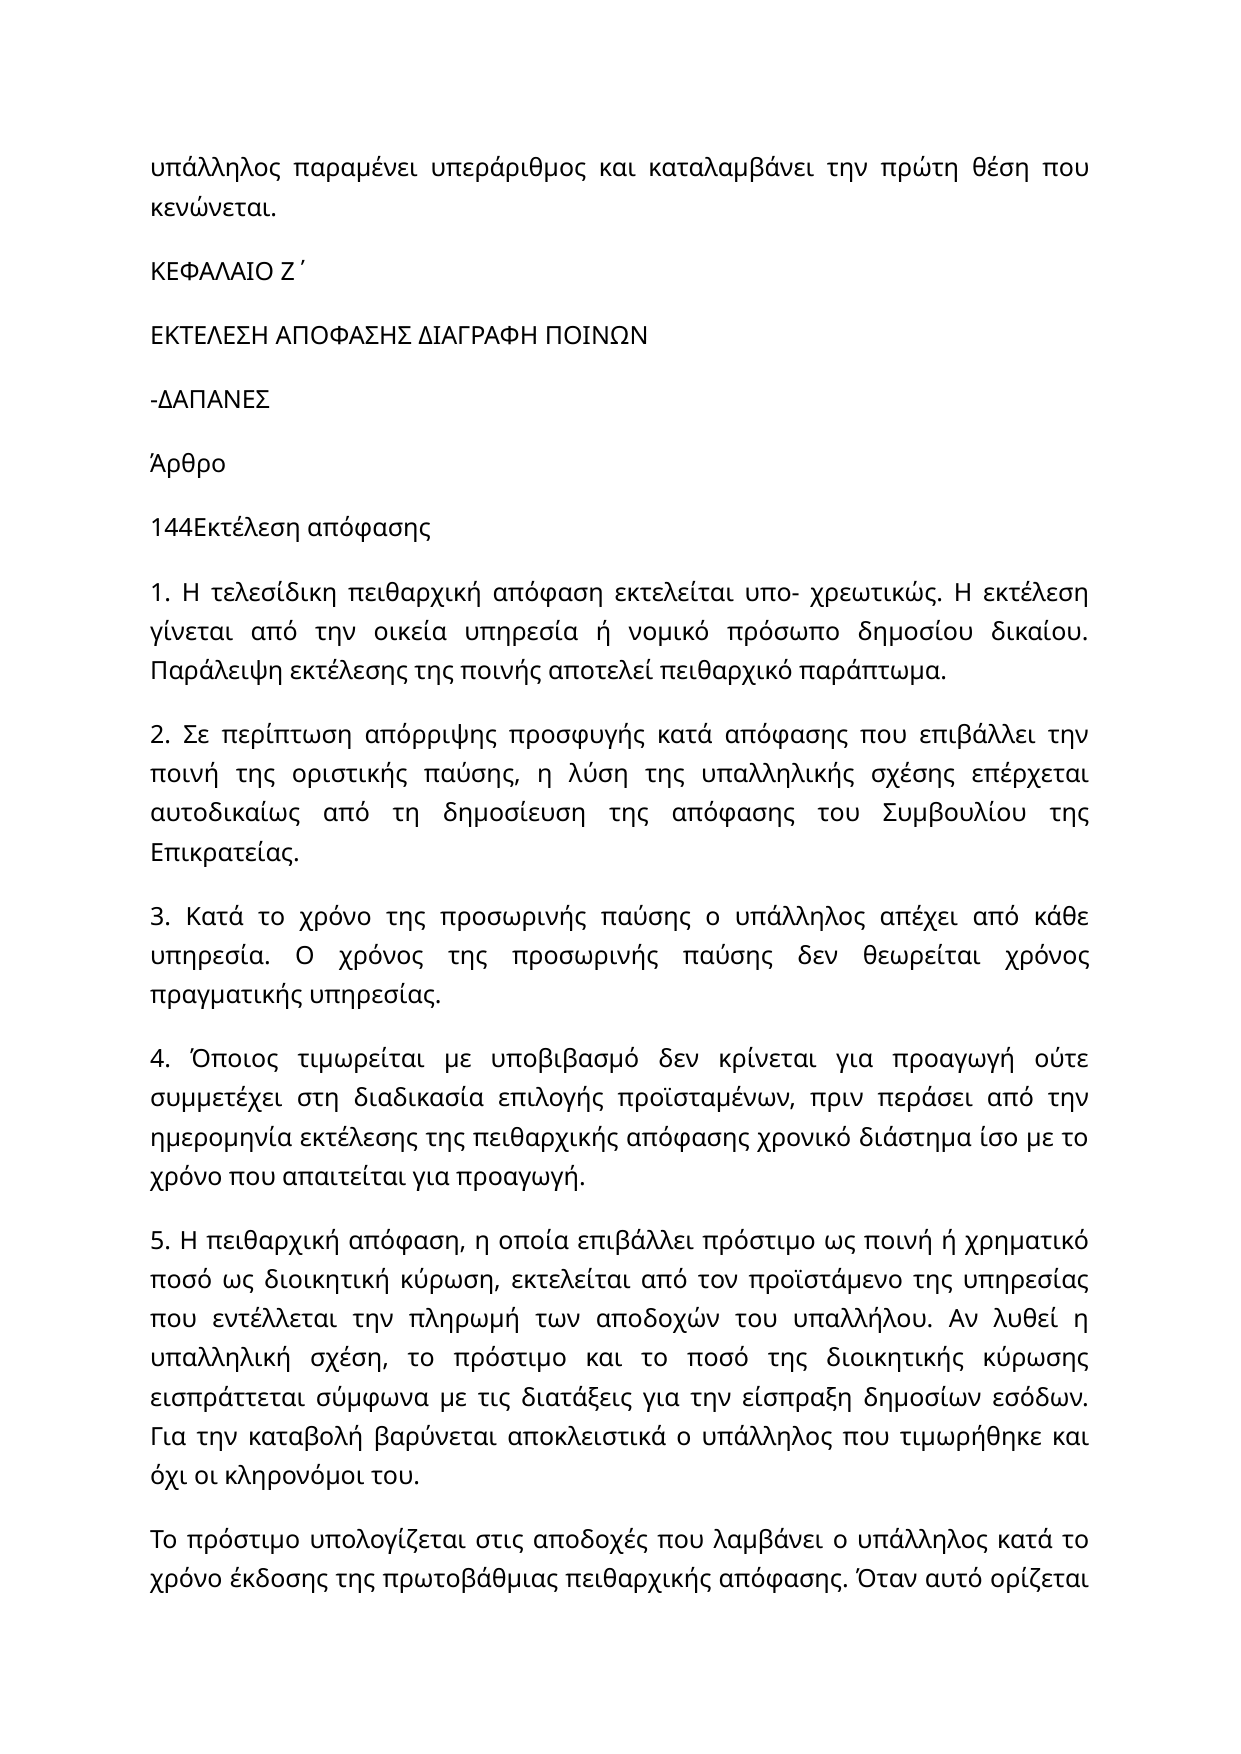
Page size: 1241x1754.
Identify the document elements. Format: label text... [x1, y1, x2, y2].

text -ΔΑΠΑΝΕΣ [150, 382, 1090, 416]
text ΕΚΤΕΛΕΣΗ ΑΠΟΦΑΣΗΣ ΔΙΑΓΡΑΦΗ ΠΟΙΝΩΝ [150, 317, 1090, 352]
text υπάλληλος παραμένει υπεράριθμος και καταλαμβάνει την πρώτη θέση που κενώνεται. [150, 150, 1090, 223]
text Άρθρο [150, 446, 1090, 480]
text 3. Κατά το χρόνο της προσωρινής παύσης ο υπάλληλος απέχει από κάθε υπηρεσία. Ο χρόνος της προσωρινής παύσης δεν θεωρείται χρόνος πραγματικής υπηρεσίας. [150, 898, 1090, 1011]
text 1. Η τελεσίδικη πειθαρχική απόφαση εκτελείται υπο- χρεωτικώς. Η εκτέλεση γίνεται από την οικεία υπηρεσία ή νομικό πρόσωπο δημοσίου δικαίου. Παράλειψη εκτέλεσης της ποινής αποτελεί πειθαρχικό παράπτωμα. [150, 574, 1090, 687]
text 5. Η πειθαρχική απόφαση, η οποία επιβάλλει πρόστιμο ως ποινή ή χρηματικό ποσό ως διοικητική κύρωση, εκτελείται από τον προϊστάμενο της υπηρεσίας που εντέλλεται την πληρωμή των αποδοχών του υπαλλήλου. Αν λυθεί η υπαλληλική σχέση, το πρόστιμο και το ποσό της διοικητικής κύρωσης εισπράττεται σύμφωνα με τις διατάξεις για την είσπραξη δημοσίων εσόδων. Για την καταβολή βαρύνεται αποκλειστικά ο υπάλληλος που τιμωρήθηκε και όχι οι κληρονόμοι του. [150, 1222, 1090, 1492]
text ΚΕΦΑΛΑΙΟ Ζ΄ [150, 253, 1090, 287]
text 144Εκτέλεση απόφασης [150, 510, 1090, 544]
text 2. Σε περίπτωση απόρριψης προσφυγής κατά απόφασης που επιβάλλει την ποινή της οριστικής παύσης, η λύση της υπαλληλικής σχέσης επέρχεται αυτοδικαίως από τη δημοσίευση της απόφασης του Συμβουλίου της Επικρατείας. [150, 717, 1090, 868]
text Το πρόστιμο υπολογίζεται στις αποδοχές που λαμβάνει ο υπάλληλος κατά το χρόνο έκδοσης της πρωτοβάθμιας πειθαρχικής απόφασης. Όταν αυτό ορίζεται [150, 1522, 1090, 1595]
text 4. Όποιος τιμωρείται με υποβιβασμό δεν κρίνεται για προαγωγή ούτε συμμετέχει στη διαδικασία επιλογής προϊσταμένων, πριν περάσει από την ημερομηνία εκτέλεσης της πειθαρχικής απόφασης χρονικό διάστημα ίσο με το χρόνο που απαιτείται για προαγωγή. [150, 1041, 1090, 1192]
